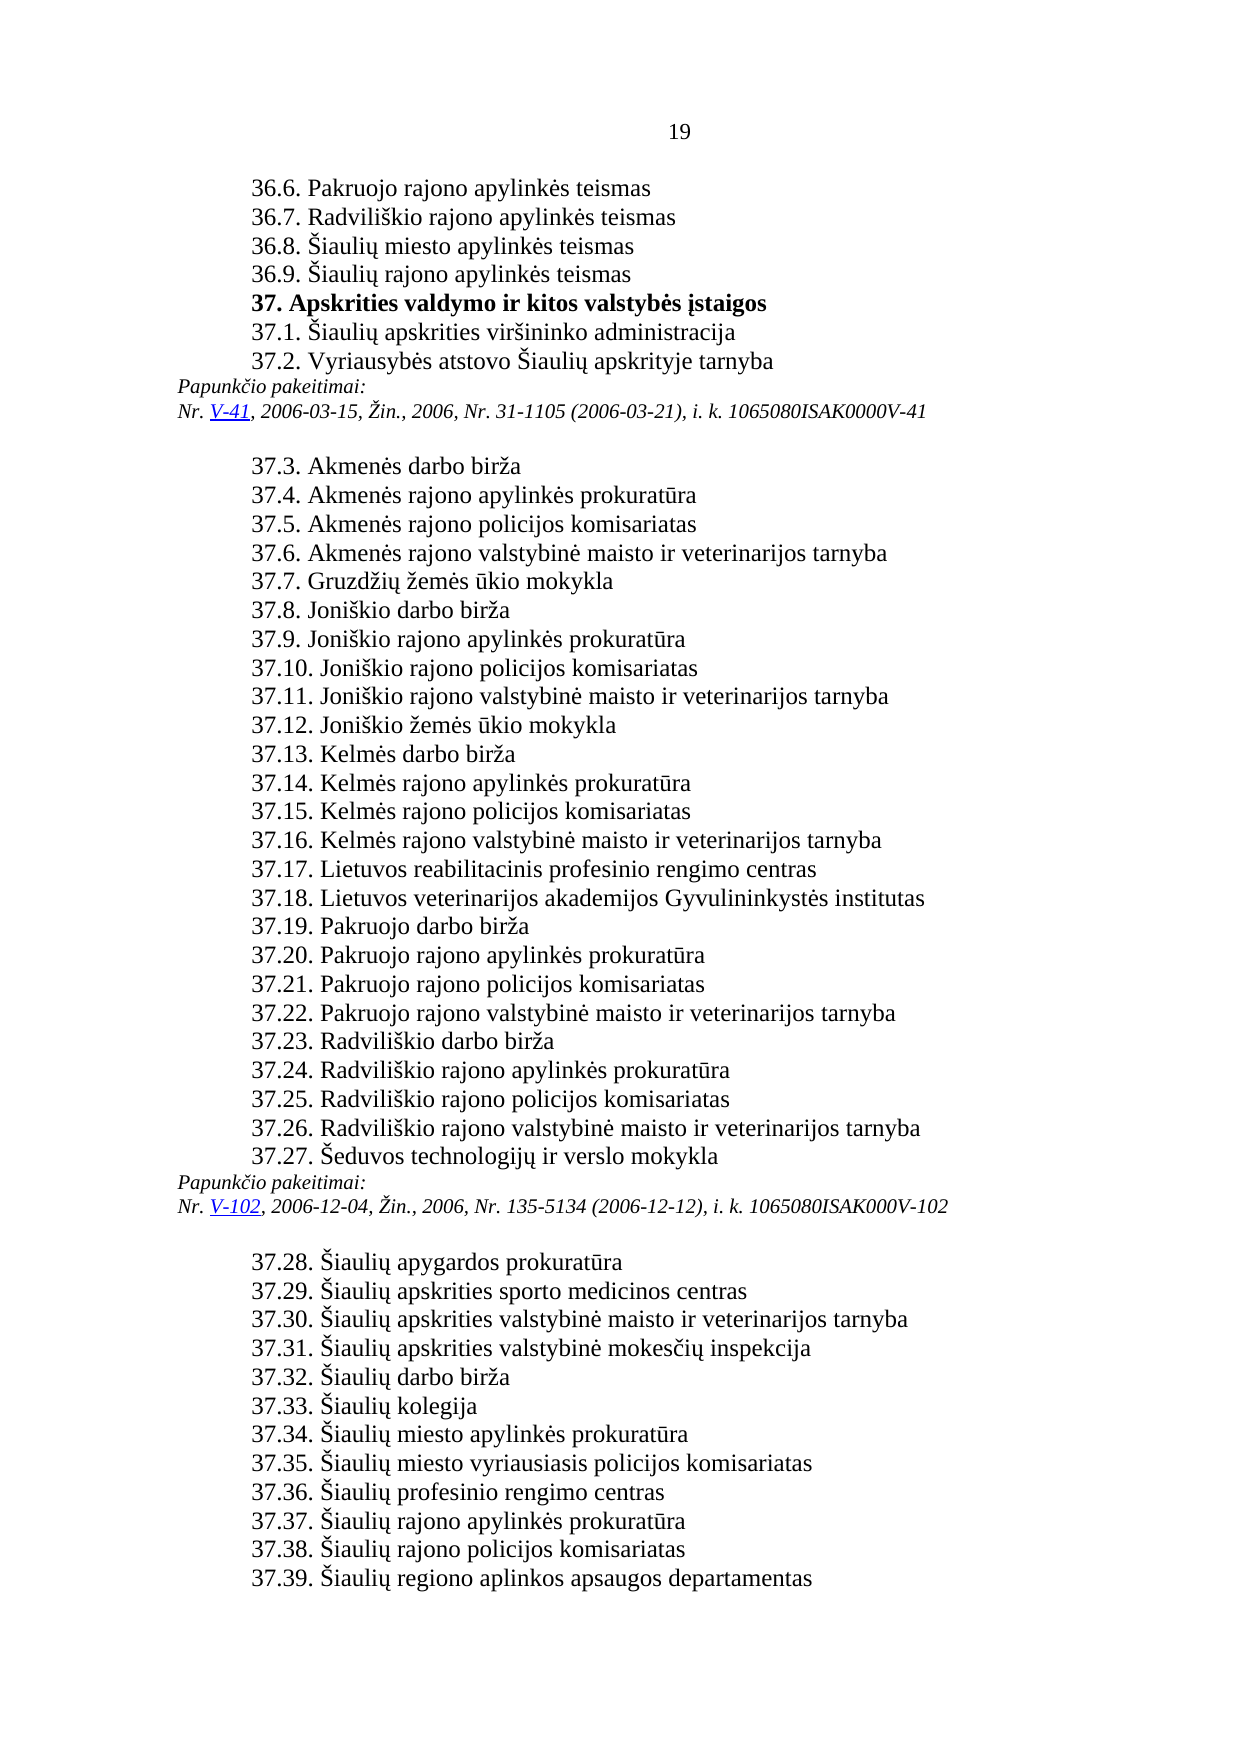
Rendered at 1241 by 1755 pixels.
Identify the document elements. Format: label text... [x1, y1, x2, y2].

text 37.21. Pakruojo rajono policijos komisariatas [177, 969, 1181, 998]
text 37.15. Kelmės rajono policijos komisariatas [177, 796, 1181, 825]
text 37.31. Šiaulių apskrities valstybinė mokesčių inspekcija [177, 1333, 1181, 1362]
text 37.9. Joniškio rajono apylinkės prokuratūra [177, 624, 1181, 653]
text 37.6. Akmenės rajono valstybinė maisto ir veterinarijos tarnyba [177, 538, 1181, 566]
text Papunkčio pakeitimai: [177, 374, 1181, 398]
text 37.12. Joniškio žemės ūkio mokykla [177, 710, 1181, 739]
text 37.8. Joniškio darbo birža [177, 595, 1181, 624]
text 37.32. Šiaulių darbo birža [177, 1362, 1181, 1391]
text 37.35. Šiaulių miesto vyriausiasis policijos komisariatas [177, 1448, 1181, 1477]
text 37.36. Šiaulių profesinio rengimo centras [177, 1477, 1181, 1506]
text 37.7. Gruzdžių žemės ūkio mokykla [177, 566, 1181, 595]
text 37.33. Šiaulių kolegija [177, 1391, 1181, 1419]
text 37.30. Šiaulių apskrities valstybinė maisto ir veterinarijos tarnyba [177, 1304, 1181, 1333]
text 37.24. Radviliškio rajono apylinkės prokuratūra [177, 1055, 1181, 1084]
text 37.4. Akmenės rajono apylinkės prokuratūra [177, 480, 1181, 509]
text 37.25. Radviliškio rajono policijos komisariatas [177, 1084, 1181, 1113]
text Nr. V-102, 2006-12-04, Žin., 2006, Nr. 135-5134 (2006-12-12), i. k. 1065080ISAK000V-102 [177, 1194, 1181, 1218]
text 37.20. Pakruojo rajono apylinkės prokuratūra [177, 940, 1181, 969]
text 37.3. Akmenės darbo birža [177, 451, 1181, 480]
text 37.5. Akmenės rajono policijos komisariatas [177, 509, 1181, 538]
text 37.29. Šiaulių apskrities sporto medicinos centras [177, 1276, 1181, 1304]
text 37.14. Kelmės rajono apylinkės prokuratūra [177, 768, 1181, 796]
text 37.22. Pakruojo rajono valstybinė maisto ir veterinarijos tarnyba [177, 998, 1181, 1026]
text 36.9. Šiaulių rajono apylinkės teismas [177, 259, 1181, 288]
text 36.6. Pakruojo rajono apylinkės teismas [177, 173, 1181, 202]
text 36.7. Radviliškio rajono apylinkės teismas [177, 202, 1181, 231]
text 37.17. Lietuvos reabilitacinis profesinio rengimo centras [177, 854, 1181, 883]
text 37.18. Lietuvos veterinarijos akademijos Gyvulininkystės institutas [177, 883, 1181, 911]
text 37.34. Šiaulių miesto apylinkės prokuratūra [177, 1419, 1181, 1448]
text 37.2. Vyriausybės atstovo Šiaulių apskrityje tarnyba [177, 346, 1181, 374]
text 37.10. Joniškio rajono policijos komisariatas [177, 653, 1181, 681]
text 37.27. Šeduvos technologijų ir verslo mokykla [177, 1141, 1181, 1170]
text 37.28. Šiaulių apygardos prokuratūra [177, 1247, 1181, 1276]
text 37.26. Radviliškio rajono valstybinė maisto ir veterinarijos tarnyba [177, 1113, 1181, 1141]
text Papunkčio pakeitimai: [177, 1170, 1181, 1194]
text 37.37. Šiaulių rajono apylinkės prokuratūra [177, 1506, 1181, 1534]
text 37.1. Šiaulių apskrities viršininko administracija [177, 317, 1181, 346]
text 37.38. Šiaulių rajono policijos komisariatas [177, 1534, 1181, 1563]
text 37.11. Joniškio rajono valstybinė maisto ir veterinarijos tarnyba [177, 681, 1181, 710]
text 37.23. Radviliškio darbo birža [177, 1026, 1181, 1055]
text 37.16. Kelmės rajono valstybinė maisto ir veterinarijos tarnyba [177, 825, 1181, 854]
text 36.8. Šiaulių miesto apylinkės teismas [177, 231, 1181, 259]
text 37.19. Pakruojo darbo birža [177, 911, 1181, 940]
text 37.39. Šiaulių regiono aplinkos apsaugos departamentas [177, 1563, 1181, 1592]
text 37. Apskrities valdymo ir kitos valstybės įstaigos [177, 288, 1181, 317]
text Nr. V-41, 2006-03-15, Žin., 2006, Nr. 31-1105 (2006-03-21), i. k. 1065080ISAK0000V-41 [177, 398, 1181, 423]
text 37.13. Kelmės darbo birža [177, 739, 1181, 768]
